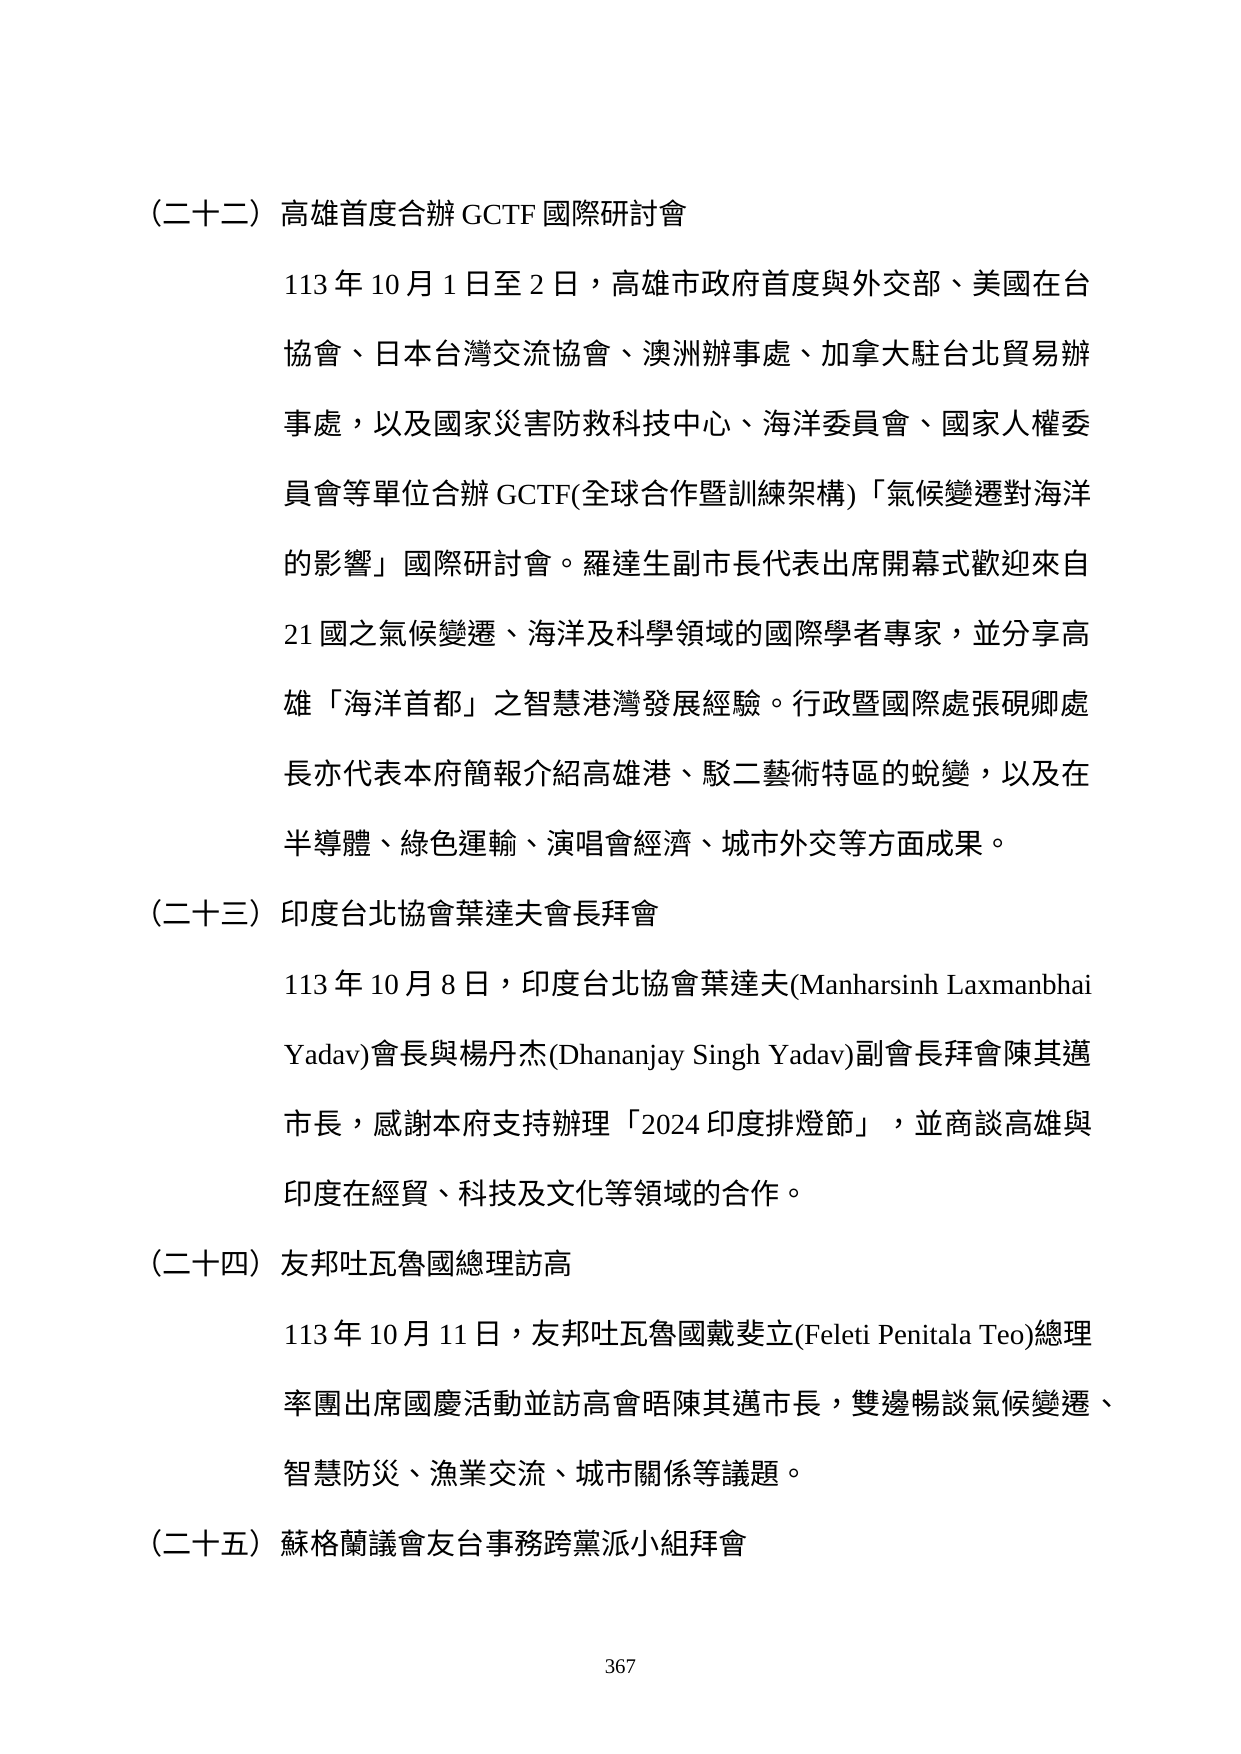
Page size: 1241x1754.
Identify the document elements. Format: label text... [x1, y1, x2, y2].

list 蘇格蘭議會友台事務跨黨派小組拜會 [133, 1507, 1092, 1577]
text 113年10月8日，印度台北協會葉達夫(Manharsinh Laxmanbhai Yadav)會長與楊丹杰(Dhananjay Singh Yadav)副會長拜會陳其邁市長，感謝本府支持辦理「2024印度排燈節」，並商談高雄與印度在經貿、科技及文化等領域的合作。 [284, 947, 1092, 1227]
list 友邦吐瓦魯國總理訪高 [133, 1227, 1092, 1297]
text 113年10月1日至2日，高雄市政府首度與外交部、美國在台協會、日本台灣交流協會、澳洲辦事處、加拿大駐台北貿易辦事處，以及國家災害防救科技中心、海洋委員會、國家人權委員會等單位合辦GCTF(全球合作暨訓練架構)「氣候變遷對海洋的影響」國際研討會。羅達生副市長代表出席開幕式歡迎來自21國之氣候變遷、海洋及科學領域的國際學者專家，並分享高雄「海洋首都」之智慧港灣發展經驗。行政暨國際處張硯卿處長亦代表本府簡報介紹高雄港、駁二藝術特區的蛻變，以及在半導體、綠色運輸、演唱會經濟、城市外交等方面成果。 [284, 247, 1092, 877]
text 113年10月11日，友邦吐瓦魯國戴斐立(Feleti Penitala Teo)總理率團出席國慶活動並訪高會晤陳其邁市長，雙邊暢談氣候變遷、智慧防災、漁業交流、城市關係等議題。 [284, 1297, 1092, 1507]
list 高雄首度合辦GCTF國際研討會 [133, 177, 1092, 247]
list 印度台北協會葉達夫會長拜會 [133, 877, 1092, 947]
